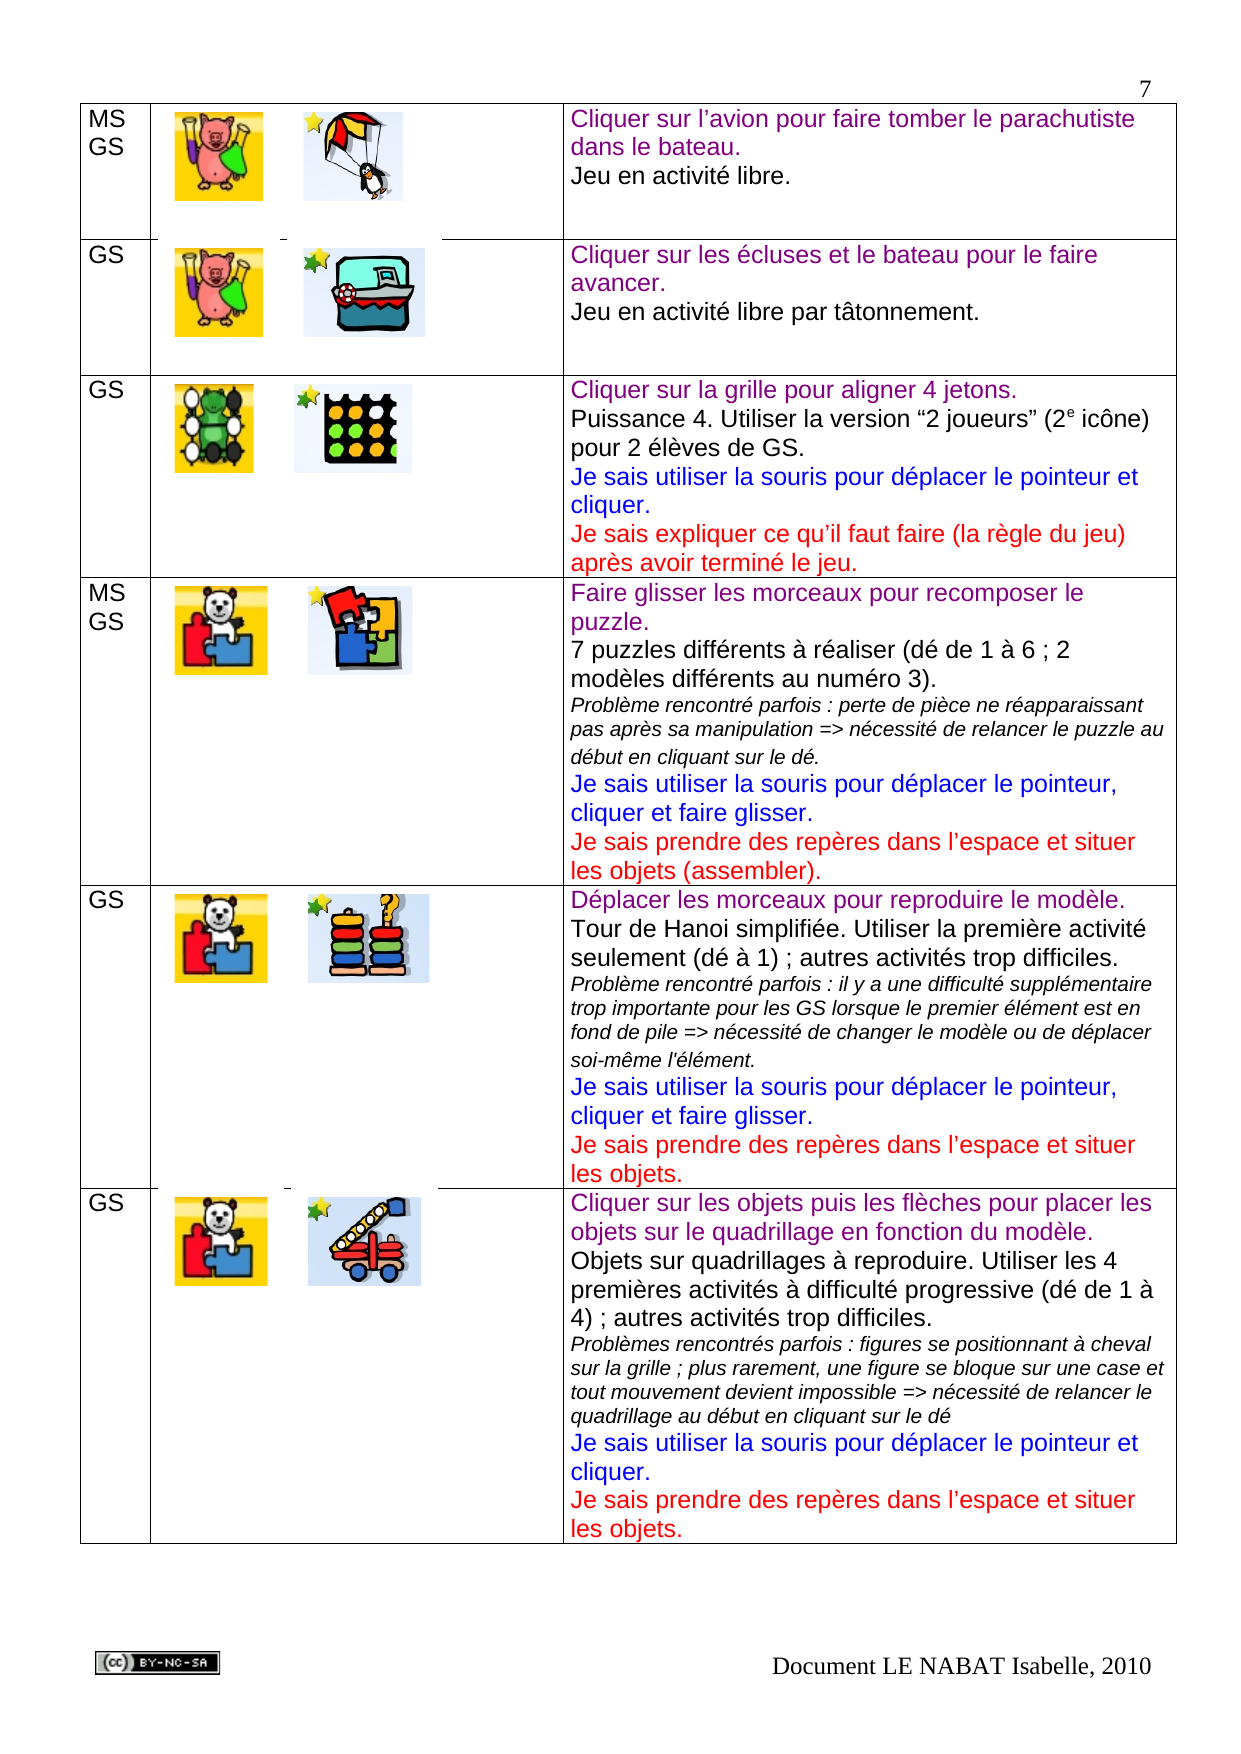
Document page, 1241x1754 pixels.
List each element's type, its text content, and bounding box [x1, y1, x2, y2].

table_cell Cliquer sur la grille pour aligner 4 jetons. Puissance 4. Utiliser la version “2 joueurs” (2e icône) pour 2 élèves de GS. Je sais utiliser la souris pour déplacer le pointeur et cliquer. Je sais expliquer ce qu’il faut faire (la règle du jeu) après avoir terminé le jeu. [564, 376, 1176, 577]
table_cell GS [81, 886, 150, 1187]
picture [303, 248, 425, 337]
table_cell [151, 578, 563, 884]
picture [174, 586, 268, 675]
picture [307, 894, 430, 983]
table_cell [151, 886, 563, 1187]
picture [174, 894, 268, 983]
picture [307, 586, 413, 675]
table_cell Cliquer sur les écluses et le bateau pour le faire avancer. Jeu en activité libre par tâtonnement. [564, 240, 1176, 374]
picture [174, 248, 264, 337]
table_cell Cliquer sur l’avion pour faire tomber le parachutiste dans le bateau. Jeu en activité libre. [564, 104, 1176, 238]
table_cell Déplacer les morceaux pour reproduire le modèle. Tour de Hanoi simplifiée. Utiliser la première activité seulement (dé à 1) ; autres activités trop difficiles. Problème rencontré parfois : il y a une difficulté supplémentaire trop importante pour les GS lorsque le premier élément est en fond de pile => nécessité de changer le modèle ou de déplacer soi-même l'élément. Je sais utiliser la souris pour déplacer le pointeur, cliquer et faire glisser. Je sais prendre des repères dans l’espace et situer les objets. [564, 886, 1176, 1187]
table_cell GS [81, 1189, 150, 1543]
table_cell [151, 376, 563, 577]
picture [303, 112, 403, 201]
picture [174, 384, 254, 473]
picture [293, 384, 413, 473]
table_cell Cliquer sur les objets puis les flèches pour placer les objets sur le quadrillage en fonction du modèle. Objets sur quadrillages à reproduire. Utiliser les 4 premières activités à difficulté progressive (dé de 1 à 4) ; autres activités trop difficiles. Problèmes rencontrés parfois : figures se positionnant à cheval sur la grille ; plus rarement, une figure se bloque sur une case et tout mouvement devient impossible => nécessité de relancer le quadrillage au début en cliquant sur le dé Je sais utiliser la souris pour déplacer le pointeur et cliquer. Je sais prendre des repères dans l’espace et situer les objets. [564, 1189, 1176, 1543]
picture [174, 1197, 268, 1286]
table_cell [151, 240, 563, 374]
table_cell MS GS [81, 104, 150, 238]
table_cell MS GS [81, 578, 150, 884]
table_cell GS [81, 376, 150, 577]
table_cell Faire glisser les morceaux pour recomposer le puzzle. 7 puzzles différents à réaliser (dé de 1 à 6 ; 2 modèles différents au numéro 3). Problème rencontré parfois : perte de pièce ne réapparaissant pas après sa manipulation => nécessité de relancer le puzzle au début en cliquant sur le dé. Je sais utiliser la souris pour déplacer le pointeur, cliquer et faire glisser. Je sais prendre des repères dans l’espace et situer les objets (assembler). [564, 578, 1176, 884]
table_cell [151, 104, 563, 238]
picture [307, 1197, 422, 1286]
table_cell GS [81, 240, 150, 374]
table_cell [151, 1189, 563, 1543]
picture [95, 1651, 221, 1675]
picture [174, 112, 264, 201]
